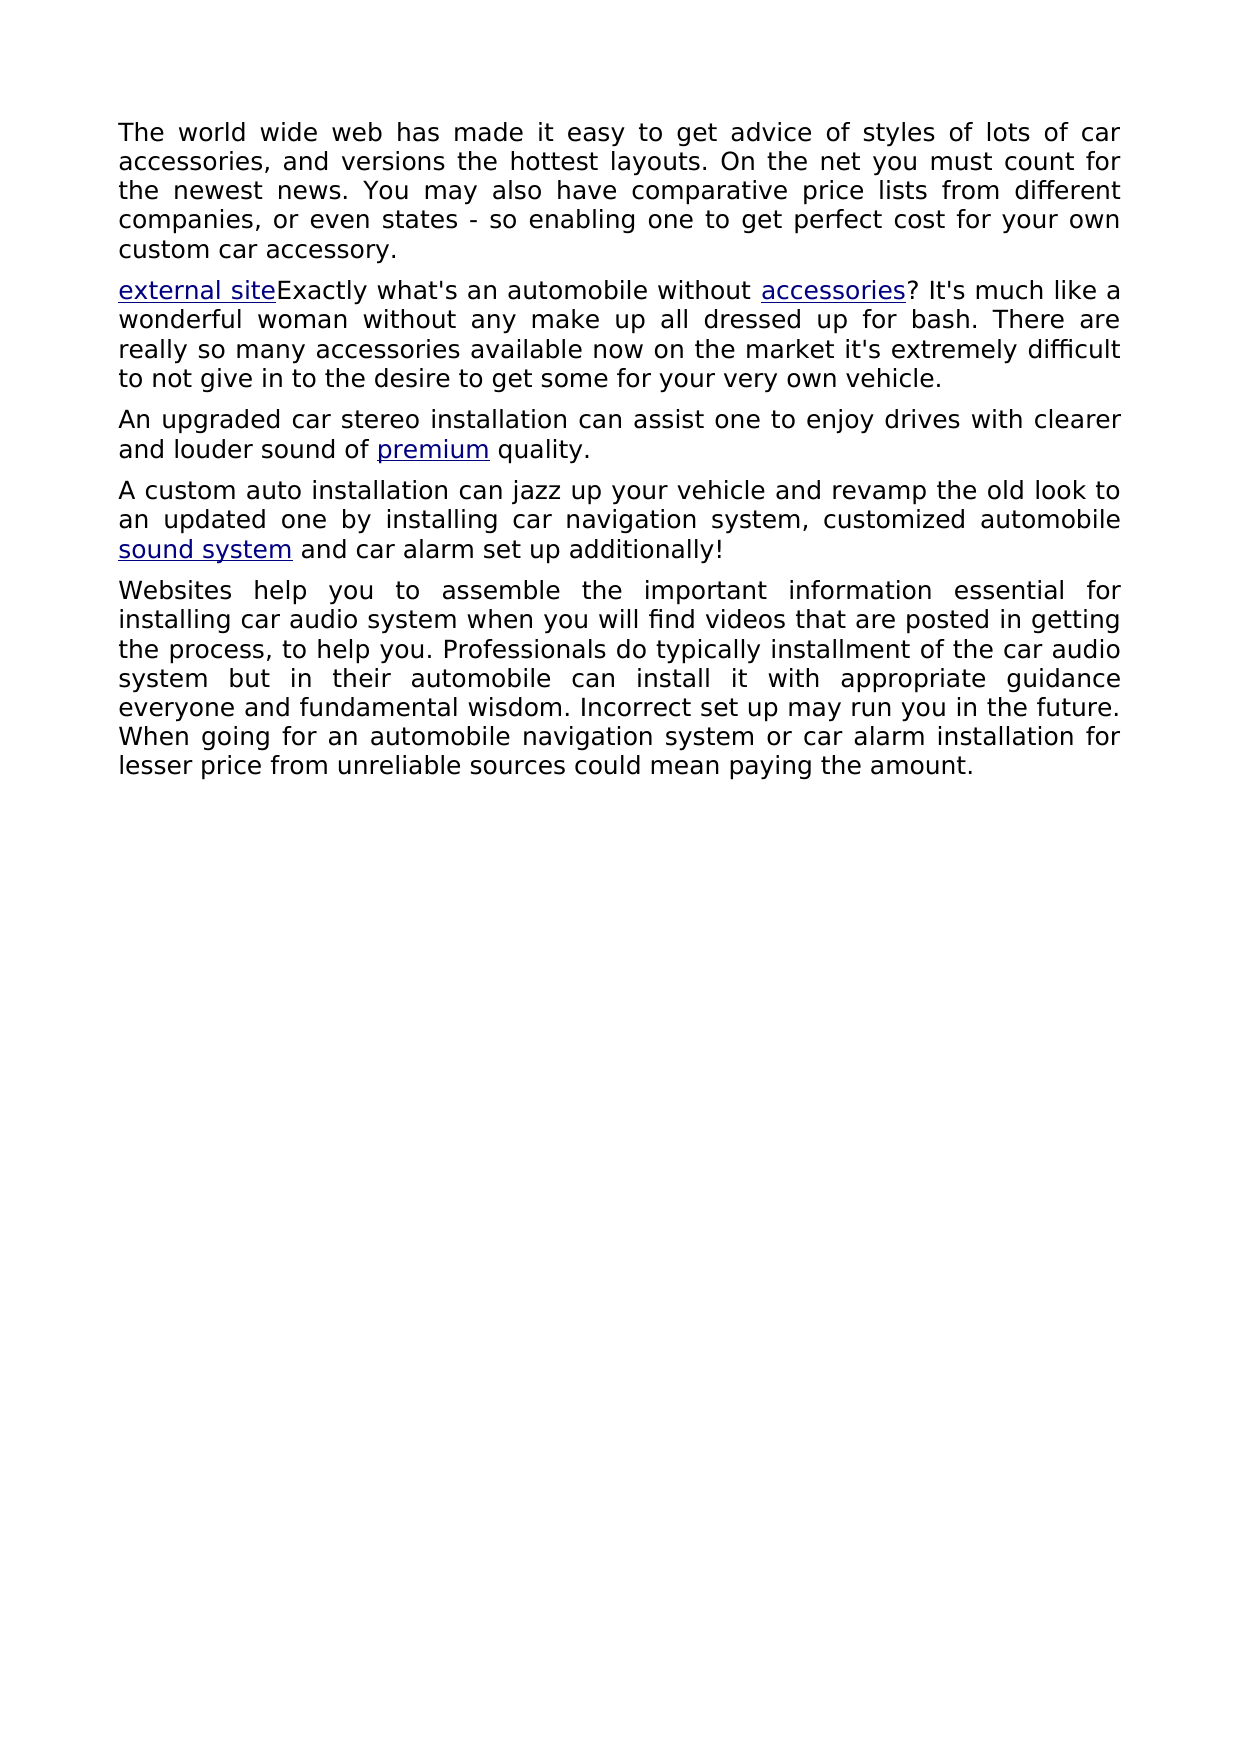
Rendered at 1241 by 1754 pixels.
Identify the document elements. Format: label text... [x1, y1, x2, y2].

text An upgraded car stereo installation can assist one to enjoy drives with clearer and louder sound of premium quality. [118, 406, 1122, 464]
text A custom auto installation can jazz up your vehicle and revamp the old look to an updated one by installing car navigation system, customized automobile sound system and car alarm set up additionally! [118, 476, 1122, 564]
text Websites help you to assemble the important information essential for installing car audio system when you will find videos that are posted in getting the process, to help you. Professionals do typically installment of the car audio system but in their automobile can install it with appropriate guidance everyone and fundamental wisdom. Incorrect set up may run you in the future. When going for an automobile navigation system or car alarm installation for lesser price from unreliable sources could mean paying the amount. [118, 576, 1122, 781]
text The world wide web has made it easy to get advice of styles of lots of car accessories, and versions the hottest layouts. On the net you must count for the newest news. You may also have comparative price lists from different companies, or even states - so enabling one to get perfect cost for your own custom car accessory. [118, 118, 1122, 264]
text external siteExactly what's an automobile without accessories? It's much like a wonderful woman without any make up all dressed up for bash. There are really so many accessories available now on the market it's extremely difficult to not give in to the desire to get some for your very own vehicle. [118, 276, 1122, 393]
